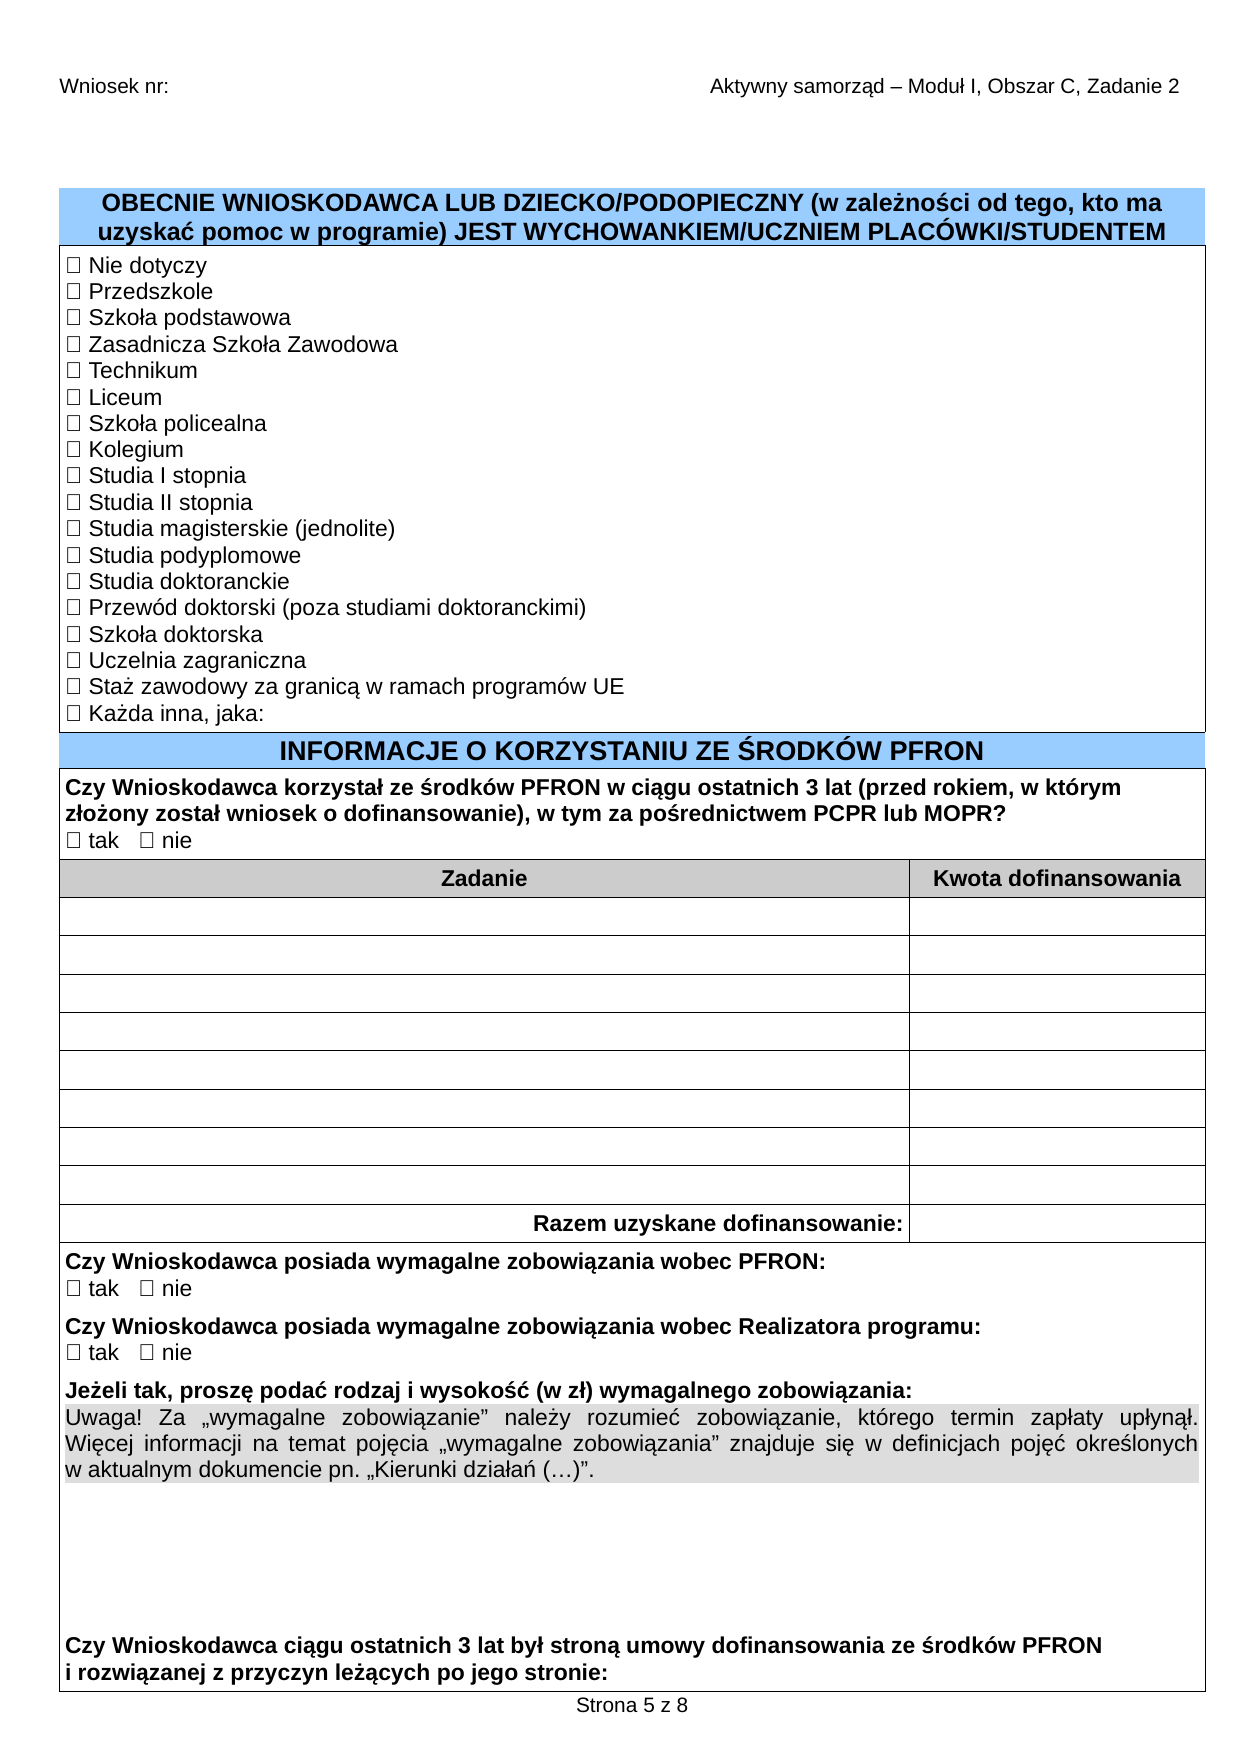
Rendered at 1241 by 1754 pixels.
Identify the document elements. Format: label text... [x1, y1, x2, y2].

table_cell [910, 1090, 1205, 1127]
table_header Czy Wnioskodawca korzystał ze środków PFRON w ciągu ostatnich 3 lat (przed rokiem, w którym złożony został wniosek o dofinansowanie), w tym za pośrednictwem PCPR lub MOPR?  tak  nie [60, 769, 1205, 859]
table_cell [60, 1013, 909, 1050]
table_cell [910, 1051, 1205, 1089]
table_cell Zadanie [60, 860, 909, 897]
table_cell [910, 898, 1205, 935]
table_cell [910, 936, 1205, 974]
subtitle INFORMACJE O KORZYSTANIU ZE ŚRODKÓW PFRON [59, 733, 1205, 768]
table_cell [910, 1205, 1205, 1242]
subtitle OBECNIE WNIOSKODAWCA LUB DZIECKO/PODOPIECZNY (w zależności od tego, kto ma uzyskać pomoc w programie) JEST WYCHOWANKIEM/UCZNIEM PLACÓWKI/STUDENTEM [59, 188, 1205, 245]
table_cell [910, 1166, 1205, 1204]
table_cell [910, 1013, 1205, 1050]
table_cell Kwota dofinansowania [910, 860, 1205, 897]
table_cell [910, 975, 1205, 1012]
table_cell Czy Wnioskodawca posiada wymagalne zobowiązania wobec PFRON:  tak  nie Czy Wnioskodawca posiada wymagalne zobowiązania wobec Realizatora programu:  tak  nie Jeżeli tak, proszę podać rodzaj i wysokość (w zł) wymagalnego zobowiązania: Uwaga! Za „wymagalne zobowiązanie” należy rozumieć zobowiązanie, którego termin zapłaty upłynął. Więcej informacji na temat pojęcia „wymagalne zobowiązania” znajduje się w definicjach pojęć określonych w aktualnym dokumencie pn. „Kierunki działań (…)”. [60, 1243, 1205, 1488]
table_cell [60, 975, 909, 1012]
table_cell [60, 1090, 909, 1127]
table_cell Czy Wnioskodawca ciągu ostatnich 3 lat był stroną umowy dofinansowania ze środków PFRON i rozwiązanej z przyczyn leżących po jego stronie: [60, 1627, 1205, 1691]
table_cell [60, 898, 909, 935]
table_cell [60, 1051, 909, 1089]
table_cell [60, 1128, 909, 1165]
table_cell [60, 936, 909, 974]
table_cell [910, 1128, 1205, 1165]
table_cell Razem uzyskane dofinansowanie: [60, 1205, 909, 1242]
table_header  Nie dotyczy  Przedszkole  Szkoła podstawowa  Zasadnicza Szkoła Zawodowa  Technikum  Liceum  Szkoła policealna  Kolegium  Studia I stopnia  Studia II stopnia  Studia magisterskie (jednolite)  Studia podyplomowe  Studia doktoranckie  Przewód doktorski (poza studiami doktoranckimi)  Szkoła doktorska  Uczelnia zagraniczna  Staż zawodowy za granicą w ramach programów UE  Każda inna, jaka: [60, 246, 1205, 732]
table_cell [60, 1489, 1205, 1627]
table_cell [60, 1166, 909, 1204]
